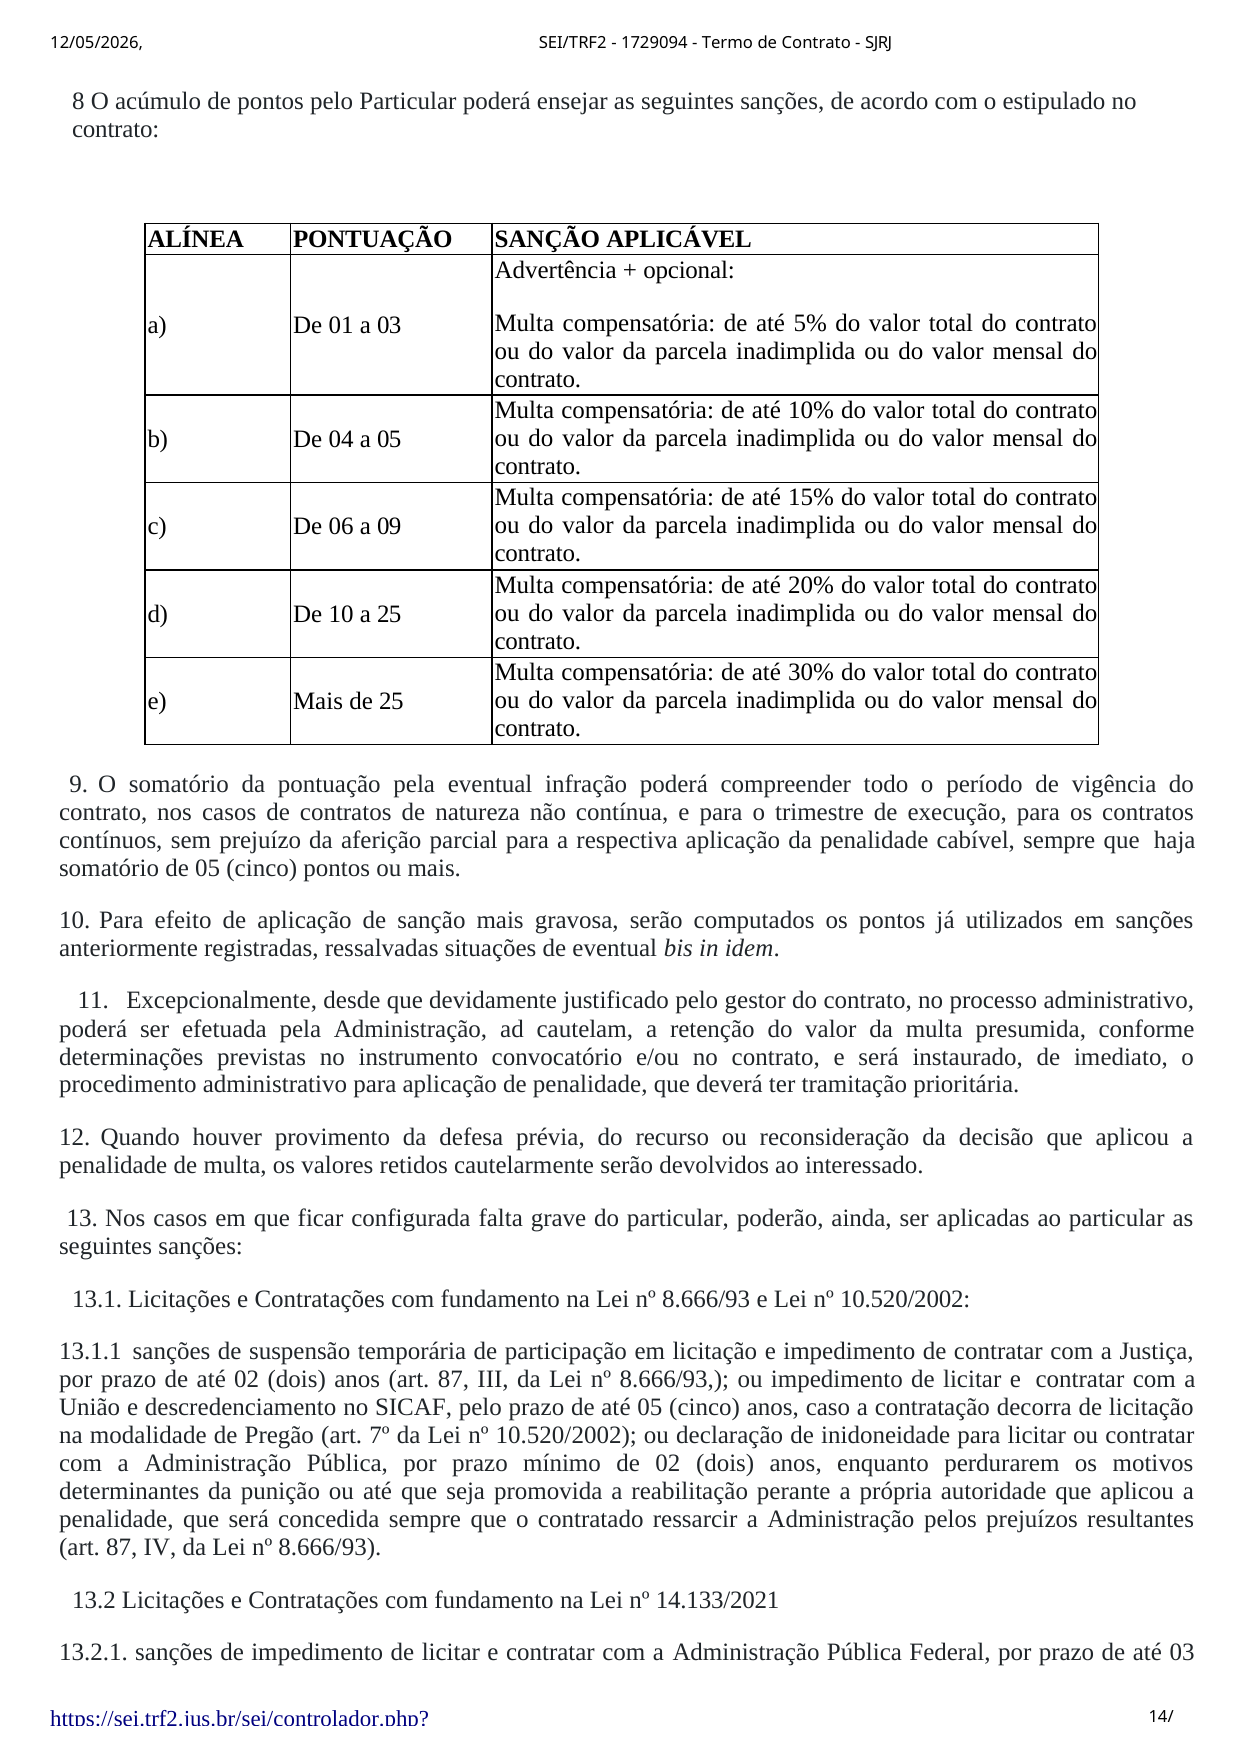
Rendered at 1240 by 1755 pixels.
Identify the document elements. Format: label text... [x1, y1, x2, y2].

table_cell c) [146, 483, 290, 569]
list sanções de suspensão temporária de participação em licitação e impedimento de contratar com a Justiça, por prazo de até 02 (dois) anos (art. 87, III, da Lei nº 8.666/93,); ou impedimento de licitar e contratar com a União e descredenciamento no SICAF, pelo prazo de até 05 (cinco) anos, caso a contratação decorra de licitação na modalidade de Pregão (art. 7º da Lei nº 10.520/2002); ou declaração de inidoneidade para licitar ou contratar com a Administração Pública, por prazo mínimo de 02 (dois) anos, enquanto perdurarem os motivos determinantes da punição ou até que seja promovida a reabilitação perante a própria autoridade que aplicou a penalidade, que será concedida sempre que o contratado ressarcir a Administração pelos prejuízos resultantes (art. 87, IV, da Lei nº 8.666/93). [59, 1337, 1195, 1561]
table_header ALÍNEA [146, 224, 290, 254]
table_cell De 10 a 25 [291, 571, 491, 656]
list sanções de impedimento de licitar e contratar com a Administração Pública Federal, por prazo de até 03 [59, 1638, 1195, 1666]
list Para efeito de aplicação de sanção mais gravosa, serão computados os pontos já utilizados em sanções anteriormente registradas, ressalvadas situações de eventual bis in idem. [59, 906, 1195, 962]
list Licitações e Contratações com fundamento na Lei nº 14.133/2021 [72, 1585, 1195, 1613]
list Quando houver provimento da defesa prévia, do recurso ou reconsideração da decisão que aplicou a penalidade de multa, os valores retidos cautelarmente serão devolvidos ao interessado. [59, 1123, 1195, 1179]
table_cell Mais de 25 [291, 658, 491, 744]
list Excepcionalmente, desde que devidamente justificado pelo gestor do contrato, no processo administrativo, poderá ser efetuada pela Administração, ad cautelam, a retenção do valor da multa presumida, conforme determinações previstas no instrumento convocatório e/ou no contrato, e será instaurado, de imediato, o procedimento administrativo para aplicação de penalidade, que deverá ter tramitação prioritária. [59, 987, 1195, 1098]
list O somatório da pontuação pela eventual infração poderá compreender todo o período de vigência do contrato, nos casos de contratos de natureza não contínua, e para o trimestre de execução, para os contratos contínuos, sem prejuízo da aferição parcial para a respectiva aplicação da penalidade cabível, sempre que haja somatório de 05 (cinco) pontos ou mais. [59, 770, 1195, 881]
table_cell De 04 a 05 [291, 396, 491, 482]
table_cell De 01 a 03 [291, 255, 491, 394]
table_cell e) [146, 658, 290, 744]
table_cell De 06 a 09 [291, 483, 491, 569]
table_cell Multa compensatória: de até 30% do valor total do contrato ou do valor da parcela inadimplida ou do valor mensal do contrato. [493, 658, 1098, 744]
table_header SANÇÃO APLICÁVEL [493, 224, 1098, 254]
table_cell Multa compensatória: de até 20% do valor total do contrato ou do valor da parcela inadimplida ou do valor mensal do contrato. [493, 571, 1098, 656]
table_cell Multa compensatória: de até 10% do valor total do contrato ou do valor da parcela inadimplida ou do valor mensal do contrato. [493, 396, 1098, 482]
text 8 O acúmulo de pontos pelo Particular poderá ensejar as seguintes sanções, de acordo com o estipulado no contrato: [72, 87, 1195, 143]
list Nos casos em que ficar configurada falta grave do particular, poderão, ainda, ser aplicadas ao particular as seguintes sanções: [59, 1204, 1195, 1259]
table_cell Multa compensatória: de até 15% do valor total do contrato ou do valor da parcela inadimplida ou do valor mensal do contrato. [493, 483, 1098, 569]
table_cell b) [146, 396, 290, 482]
table_header PONTUAÇÃO [291, 224, 491, 254]
list Licitações e Contratações com fundamento na Lei nº 8.666/93 e Lei nº 10.520/2002: [72, 1284, 1195, 1313]
table_cell d) [146, 571, 290, 656]
table_cell Advertência + opcional: Multa compensatória: de até 5% do valor total do contrato ou do valor da parcela inadimplida ou do valor mensal do contrato. [493, 255, 1098, 394]
table_cell a) [146, 255, 290, 394]
